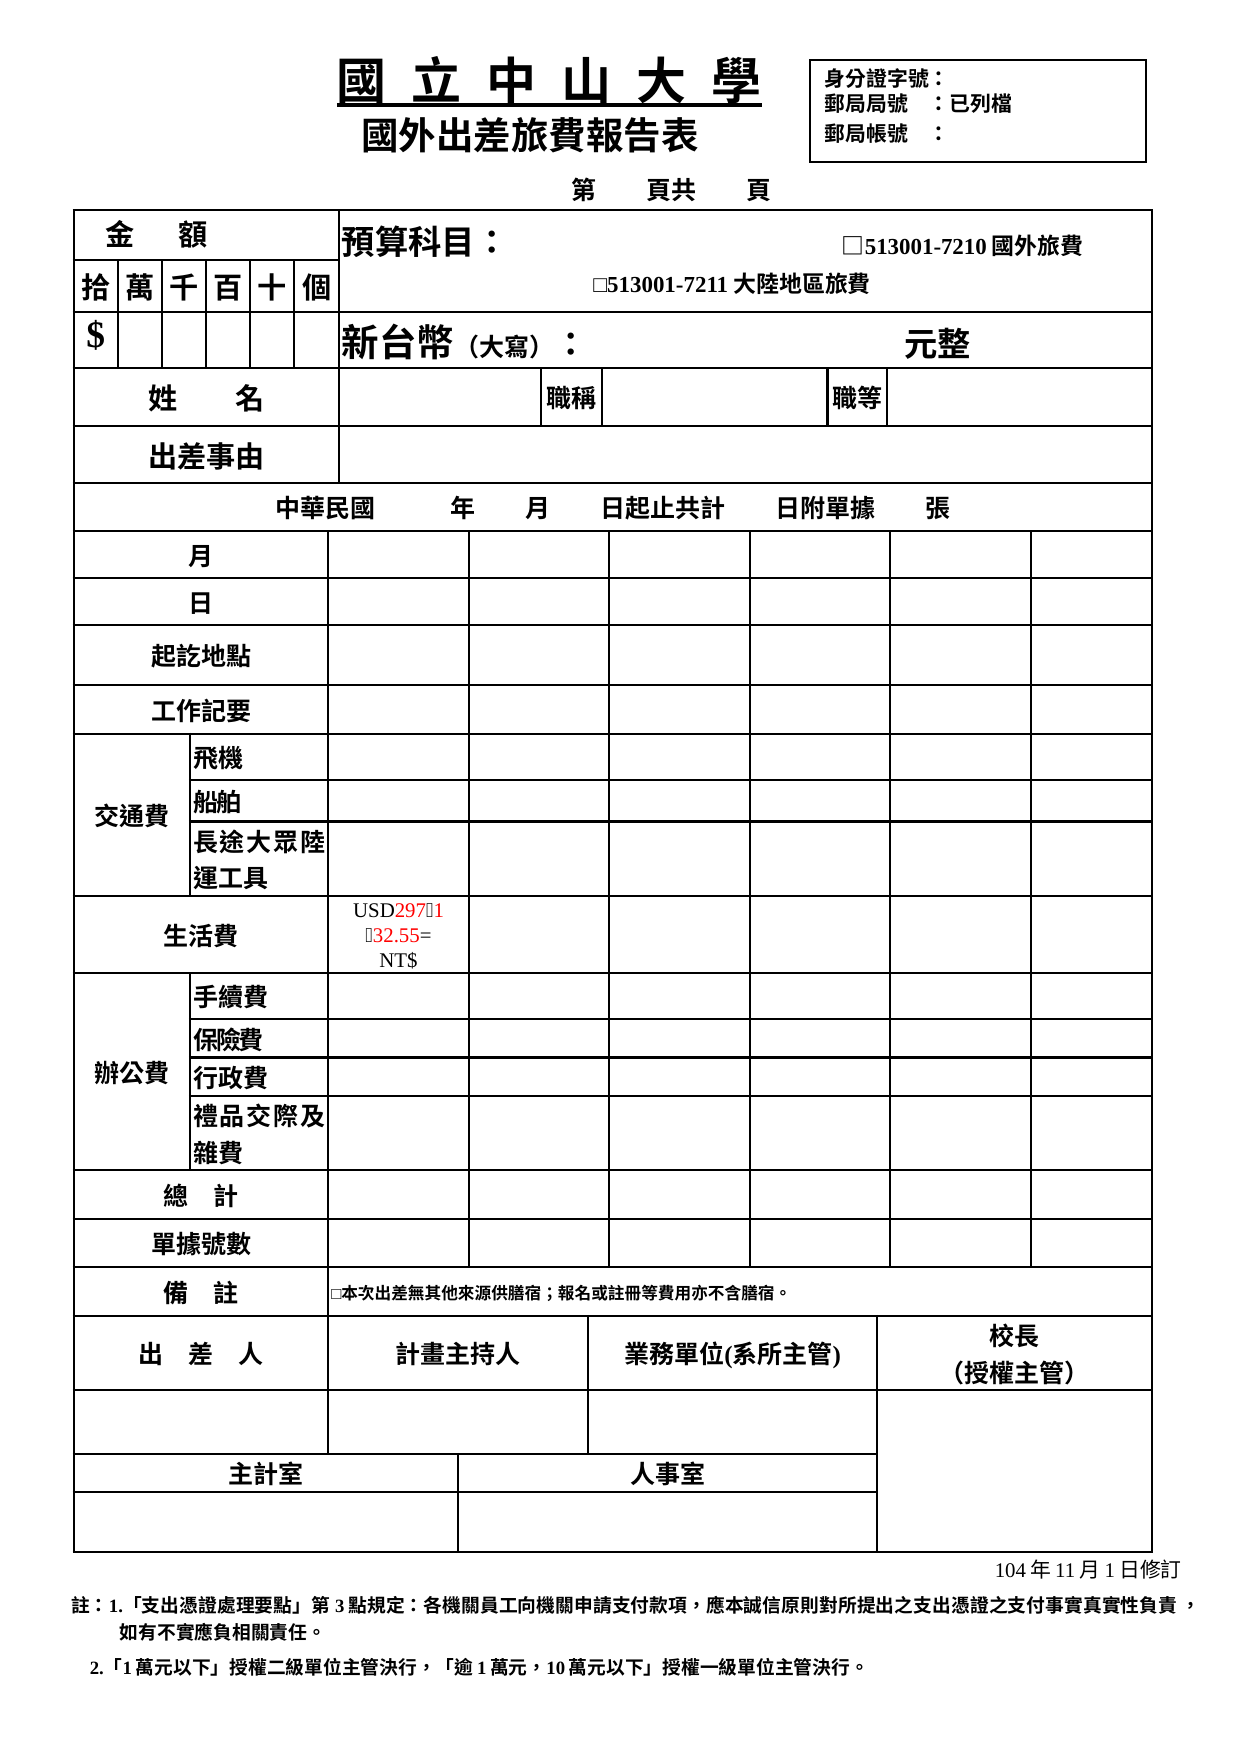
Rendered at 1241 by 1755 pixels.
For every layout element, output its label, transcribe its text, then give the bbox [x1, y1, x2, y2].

table_cell [329, 1391, 587, 1453]
table_cell [891, 781, 1030, 820]
table_cell □本次出差無其他來源供膳宿；報名或註冊等費用亦不含膳宿。 [329, 1268, 1151, 1315]
table_cell 辦公費 [75, 974, 189, 1169]
table_cell [891, 1059, 1030, 1095]
table_cell 拾 [75, 261, 117, 311]
table_cell [1032, 1171, 1151, 1218]
table_cell [1032, 1220, 1151, 1266]
table_cell [1032, 686, 1151, 733]
text 國外出差旅費報告表 [136, 109, 809, 159]
table_cell 起訖地點 [75, 626, 327, 683]
table_cell [610, 974, 749, 1018]
table_cell [610, 1220, 749, 1266]
table_cell [891, 1171, 1030, 1218]
table_cell [329, 579, 468, 624]
table_cell [459, 1493, 876, 1551]
table_cell [610, 579, 749, 624]
text [1147, 59, 1181, 109]
table_cell [891, 579, 1030, 624]
table_cell [610, 1097, 749, 1169]
table_cell [751, 1020, 889, 1056]
table_cell [610, 532, 749, 577]
table_cell [751, 1059, 889, 1095]
table_cell 職稱 [542, 369, 601, 425]
table_cell 飛機 [191, 735, 327, 778]
table_cell 長途大眾陸運工具 [191, 823, 327, 895]
table_cell 萬 [119, 261, 161, 311]
table_cell [1032, 626, 1151, 683]
table_cell [891, 1220, 1030, 1266]
table_cell [329, 823, 468, 895]
table_cell USD2971 32.55= NT$ [329, 897, 468, 972]
table_cell 手續費 [191, 974, 327, 1018]
table_cell 計畫主持人 [329, 1317, 587, 1389]
table_cell [751, 974, 889, 1018]
table_cell [1032, 897, 1151, 972]
table_cell [1032, 1097, 1151, 1169]
table_cell 業務單位(系所主管) [589, 1317, 876, 1389]
table_cell 單據號數 [75, 1220, 327, 1266]
table_cell [610, 1020, 749, 1056]
table_cell [610, 781, 749, 820]
table_cell [888, 369, 1151, 425]
table_cell [891, 1097, 1030, 1169]
table_cell [295, 313, 338, 367]
table_cell 行政費 [191, 1059, 327, 1095]
table_cell [329, 626, 468, 683]
table_cell 船舶 [191, 781, 327, 820]
table_cell [751, 1171, 889, 1218]
table_cell [751, 781, 889, 820]
table_cell [470, 1171, 608, 1218]
table_cell [751, 897, 889, 972]
text [1147, 109, 1181, 159]
table_cell [1032, 532, 1151, 577]
text 2.「1萬元以下」授權二級單位主管決行，「逾1萬元，10萬元以下」授權一級單位主管決行。 [71, 1652, 1181, 1679]
table_cell [1032, 1059, 1151, 1095]
table_header 金 額 [75, 211, 338, 259]
table_cell 校長 （授權主管） [878, 1317, 1151, 1389]
table_cell [1032, 1020, 1151, 1056]
table_cell [329, 1220, 468, 1266]
table_cell 禮品交際及雜費 [191, 1097, 327, 1169]
table_cell [329, 532, 468, 577]
table_cell [751, 686, 889, 733]
table_cell [75, 1391, 327, 1453]
table_cell [1032, 735, 1151, 778]
table_cell [891, 686, 1030, 733]
table_cell [470, 735, 608, 778]
table_cell [1032, 781, 1151, 820]
table_cell [470, 579, 608, 624]
table_cell [751, 1097, 889, 1169]
table_cell 十 [251, 261, 293, 311]
table_cell 保險費 [191, 1020, 327, 1056]
table_cell [251, 313, 293, 367]
table_cell [470, 686, 608, 733]
text 國 立 中 山 大 學 [136, 59, 809, 109]
text 104年11月1日修訂 [71, 1553, 1181, 1583]
table_cell [603, 369, 826, 425]
table_cell [610, 897, 749, 972]
table_cell [751, 823, 889, 895]
table_cell [891, 626, 1030, 683]
table_cell [470, 1020, 608, 1056]
table_cell [891, 1020, 1030, 1056]
table_cell [891, 823, 1030, 895]
table_cell [470, 1059, 608, 1095]
table_cell [470, 1220, 608, 1266]
table_cell [470, 897, 608, 972]
table_cell [470, 626, 608, 683]
table_cell [751, 626, 889, 683]
table_header 預算科目： □513001-7210國外旅費 □513001-7211大陸地區旅費 [340, 211, 1151, 311]
table_cell [163, 313, 205, 367]
table_cell [589, 1391, 876, 1453]
table_cell [470, 532, 608, 577]
table_cell 備 註 [75, 1268, 327, 1315]
table_cell [470, 781, 608, 820]
table_cell [329, 686, 468, 733]
table_cell 生活費 [75, 897, 327, 972]
table_cell [340, 427, 1151, 482]
table_cell [340, 369, 540, 425]
table_cell 日 [75, 579, 327, 624]
table_cell [610, 686, 749, 733]
table_cell [751, 532, 889, 577]
table_cell [878, 1391, 1151, 1551]
table_cell [751, 1220, 889, 1266]
text 註：1.「支出憑證處理要點」第3點規定：各機關員工向機關申請支付款項，應本誠信原則對所提出之支出憑證之支付事實真實性負責，如有不實應負相關責任。 [71, 1591, 1181, 1645]
table_cell [610, 735, 749, 778]
table_cell [329, 735, 468, 778]
table_cell $ [75, 313, 117, 367]
table_cell 工作記要 [75, 686, 327, 733]
table_cell [329, 974, 468, 1018]
table_cell [329, 1097, 468, 1169]
table_cell [470, 823, 608, 895]
table_cell [610, 1171, 749, 1218]
table_cell [1032, 823, 1151, 895]
table_cell [329, 1059, 468, 1095]
table_cell [891, 735, 1030, 778]
table_cell 百 [207, 261, 249, 311]
table_cell 出 差 人 [75, 1317, 327, 1389]
table_cell [1032, 579, 1151, 624]
table_cell [610, 823, 749, 895]
table_cell 出差事由 [75, 427, 338, 482]
table_cell [891, 897, 1030, 972]
table_cell [329, 1171, 468, 1218]
table_cell [329, 1020, 468, 1056]
table_cell 姓 名 [75, 369, 338, 425]
table_cell 交通費 [75, 735, 189, 895]
text 第 頁共 頁 [71, 159, 1181, 209]
table_cell 千 [163, 261, 205, 311]
table_cell [207, 313, 249, 367]
table_cell [610, 626, 749, 683]
table_cell 人事室 [459, 1455, 876, 1491]
table_cell [119, 313, 161, 367]
table_cell [75, 1493, 457, 1551]
table_cell [891, 532, 1030, 577]
table_cell 新台幣（大寫）： 元整 [340, 313, 1151, 367]
table_cell 總 計 [75, 1171, 327, 1218]
table_cell 月 [75, 532, 327, 577]
table_cell 職等 [829, 369, 886, 425]
table_cell 個 [295, 261, 338, 311]
table_cell 主計室 [75, 1455, 457, 1491]
table_cell [470, 1097, 608, 1169]
table_cell [751, 735, 889, 778]
table_cell [751, 579, 889, 624]
table_cell [329, 781, 468, 820]
table_cell [470, 974, 608, 1018]
table_cell [610, 1059, 749, 1095]
table_cell [891, 974, 1030, 1018]
table_cell 中華民國 年 月 日起止共計 日附單據 張 [75, 484, 1151, 530]
table_cell [1032, 974, 1151, 1018]
